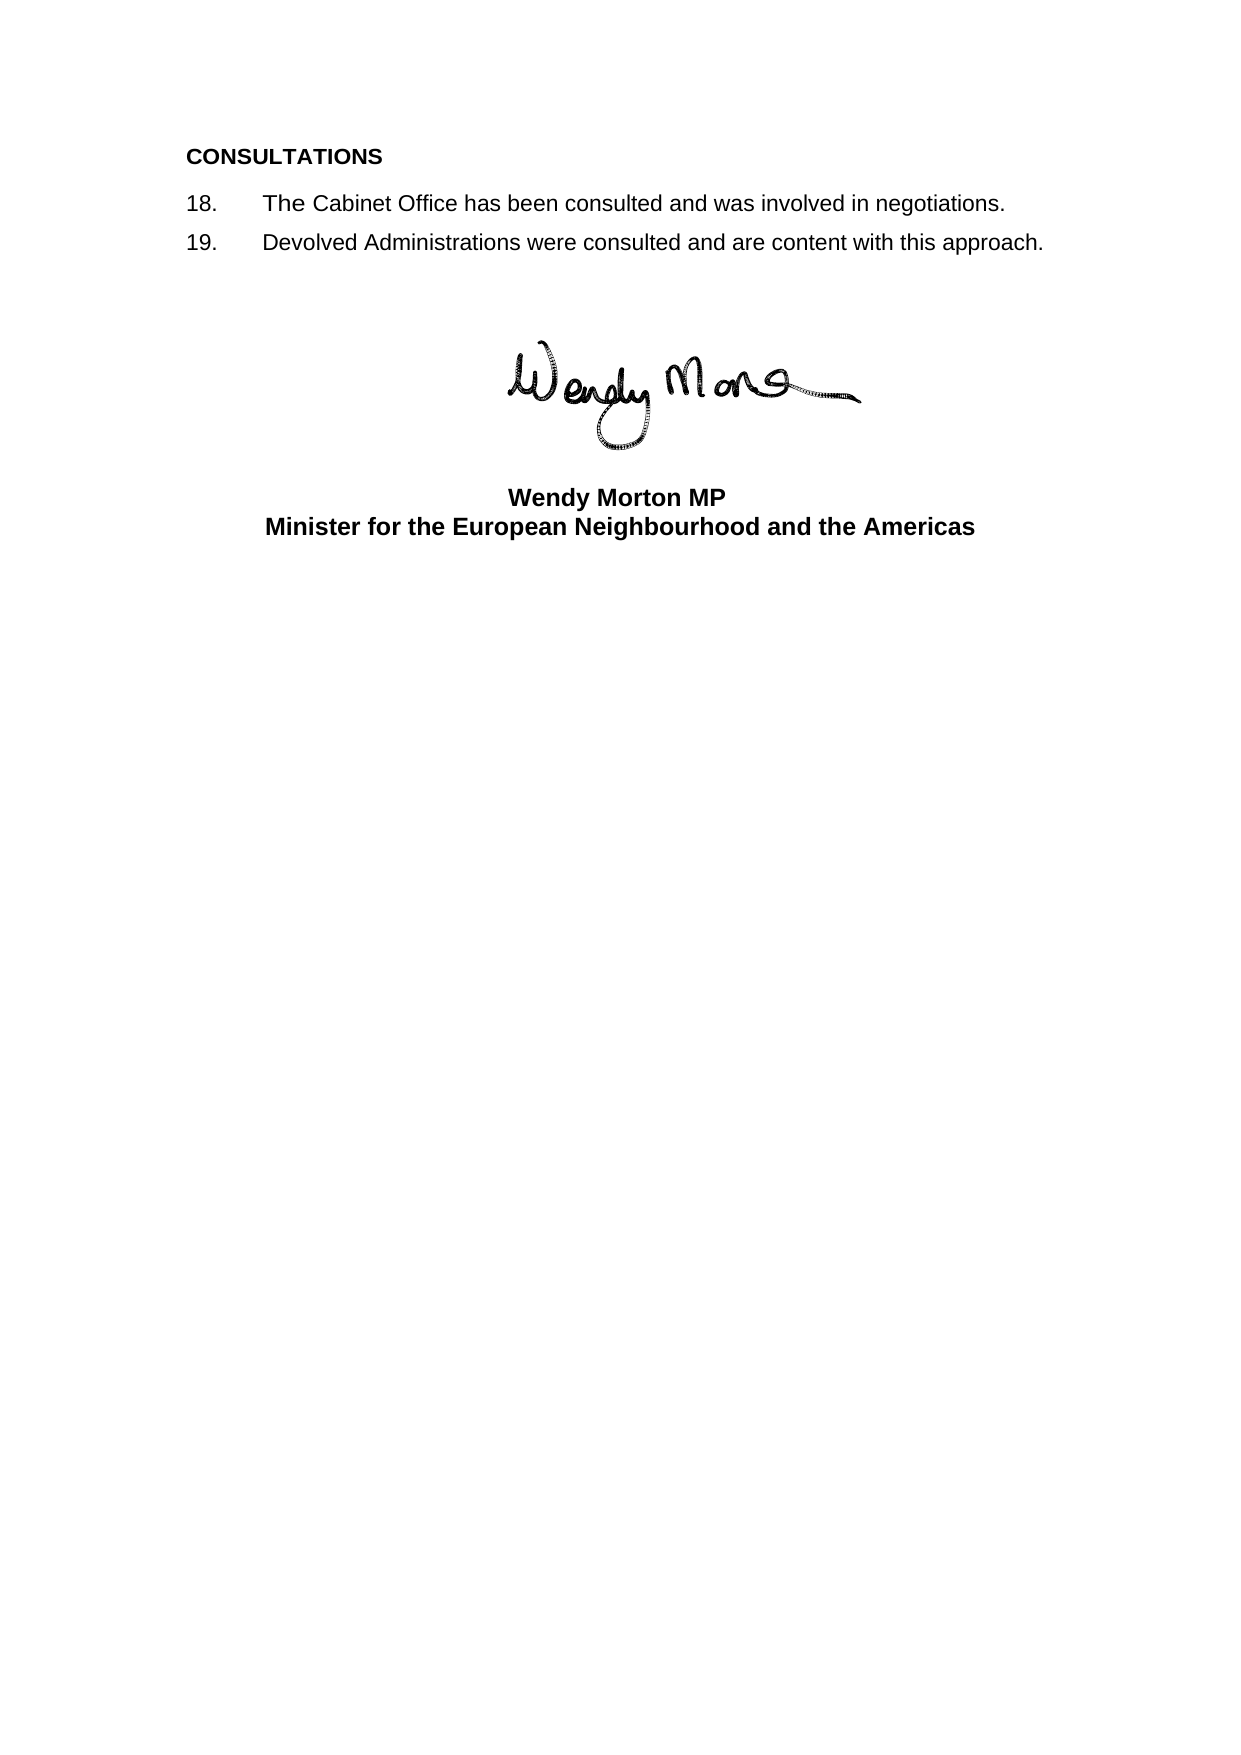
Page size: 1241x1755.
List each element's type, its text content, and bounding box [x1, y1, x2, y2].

list The Cabinet Office has been consulted and was involved in negotiations. [186, 196, 1068, 215]
text CONSULTATIONS [186, 144, 1068, 169]
list Devolved Administrations were consulted and are content with this approach. [186, 234, 1068, 254]
text Wendy Morton MP Minister for the European Neighbourhood and the Americas [173, 483, 1068, 540]
